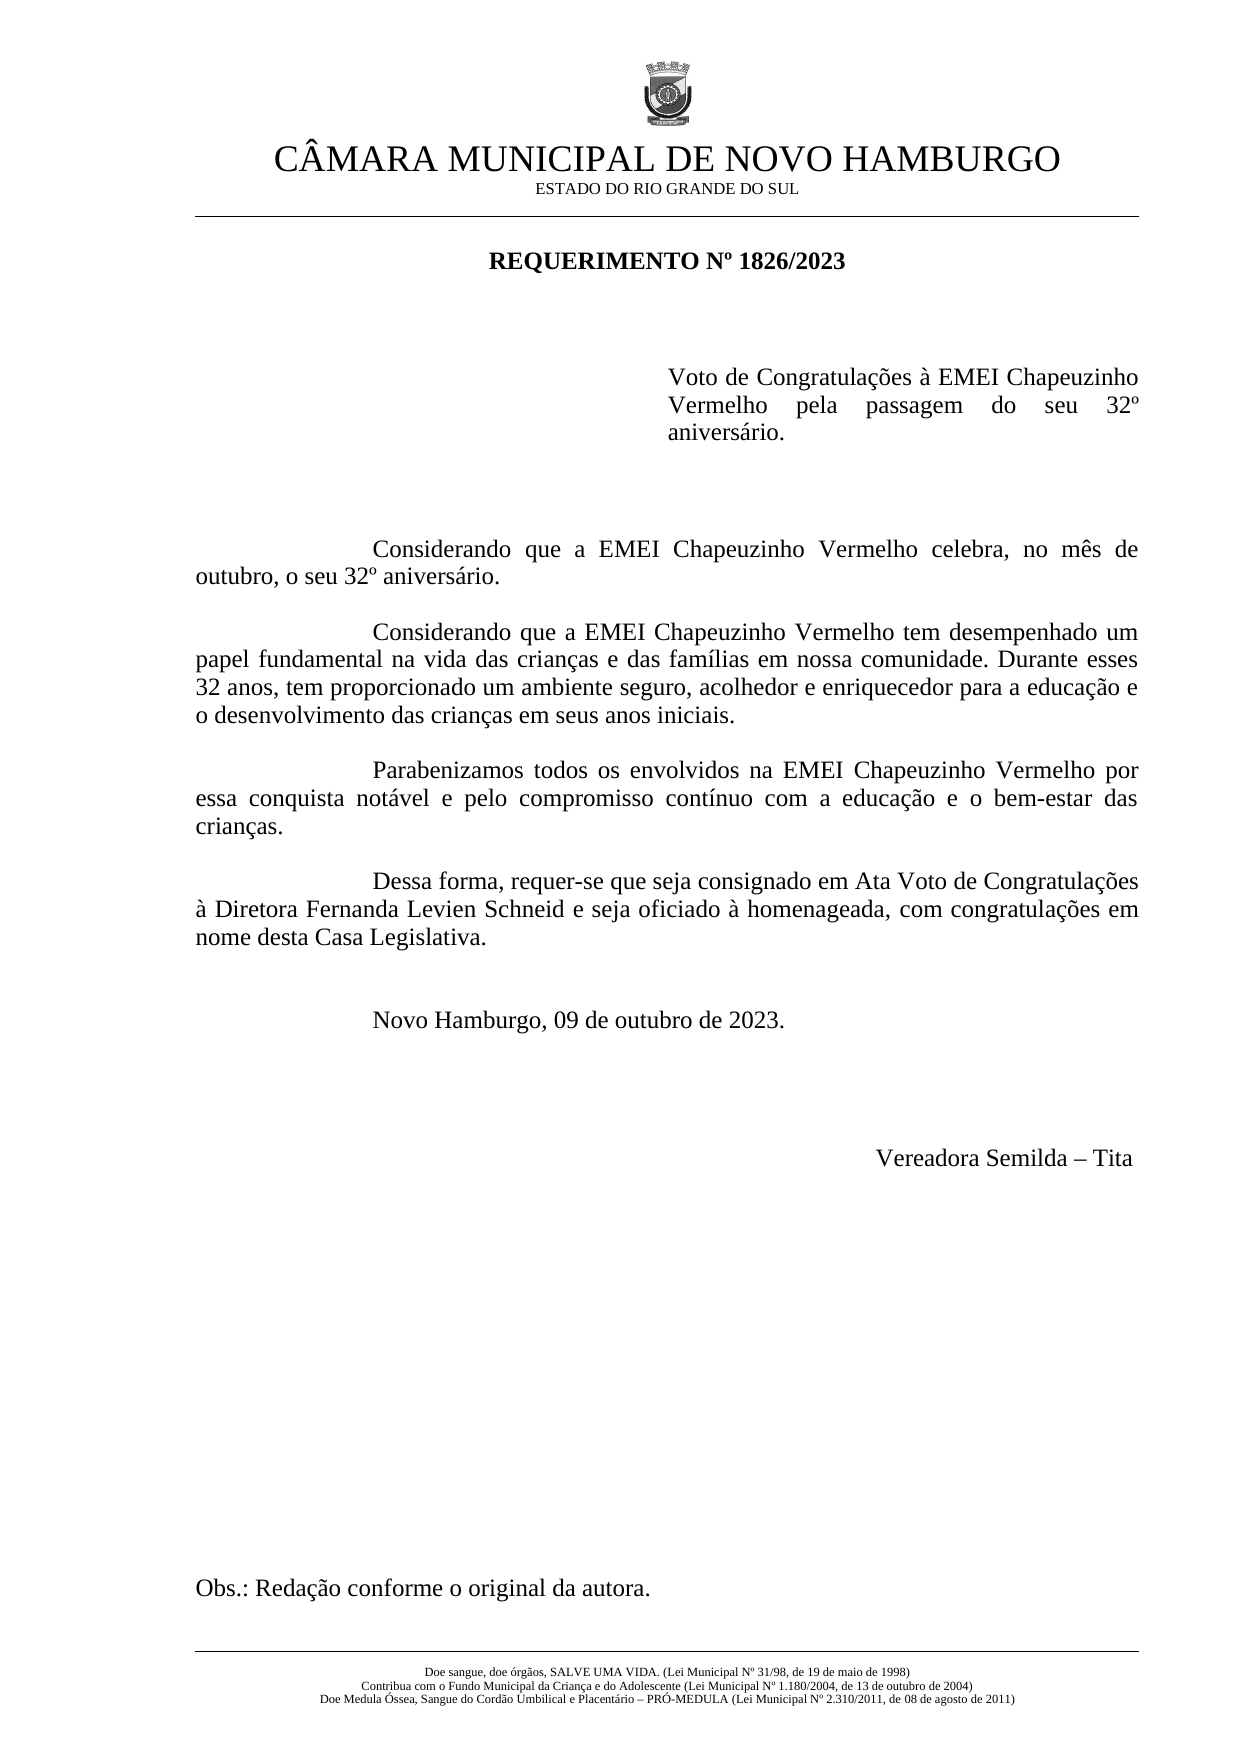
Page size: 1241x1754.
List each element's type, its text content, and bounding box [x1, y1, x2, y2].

text Obs.: Redação conforme o original da autora. [195, 1574, 1139, 1601]
text Vereadora Semilda – Tita [195, 1144, 1139, 1172]
text REQUERIMENTO Nº 1826/2023 [195, 247, 1139, 274]
text Novo Hamburgo, 09 de outubro de 2023. [195, 1006, 1139, 1033]
text Dessa forma, requer-se que seja consignado em Ata Voto de Congratulações à Diretora Fernanda Levien Schneid e seja oficiado à homenageada, com congratulações em nome desta Casa Legislativa. [195, 867, 1139, 950]
text Voto de Congratulações à EMEI Chapeuzinho Vermelho pela passagem do seu 32º aniversário. [668, 363, 1139, 446]
text Parabenizamos todos os envolvidos na EMEI Chapeuzinho Vermelho por essa conquista notável e pelo compromisso contínuo com a educação e o bem-estar das crianças. [195, 756, 1139, 839]
text Considerando que a EMEI Chapeuzinho Vermelho celebra, no mês de outubro, o seu 32º aniversário. [195, 535, 1139, 590]
text Considerando que a EMEI Chapeuzinho Vermelho tem desempenhado um papel fundamental na vida das crianças e das famílias em nossa comunidade. Durante esses 32 anos, tem proporcionado um ambiente seguro, acolhedor e enriquecedor para a educação e o desenvolvimento das crianças em seus anos iniciais. [195, 618, 1139, 729]
